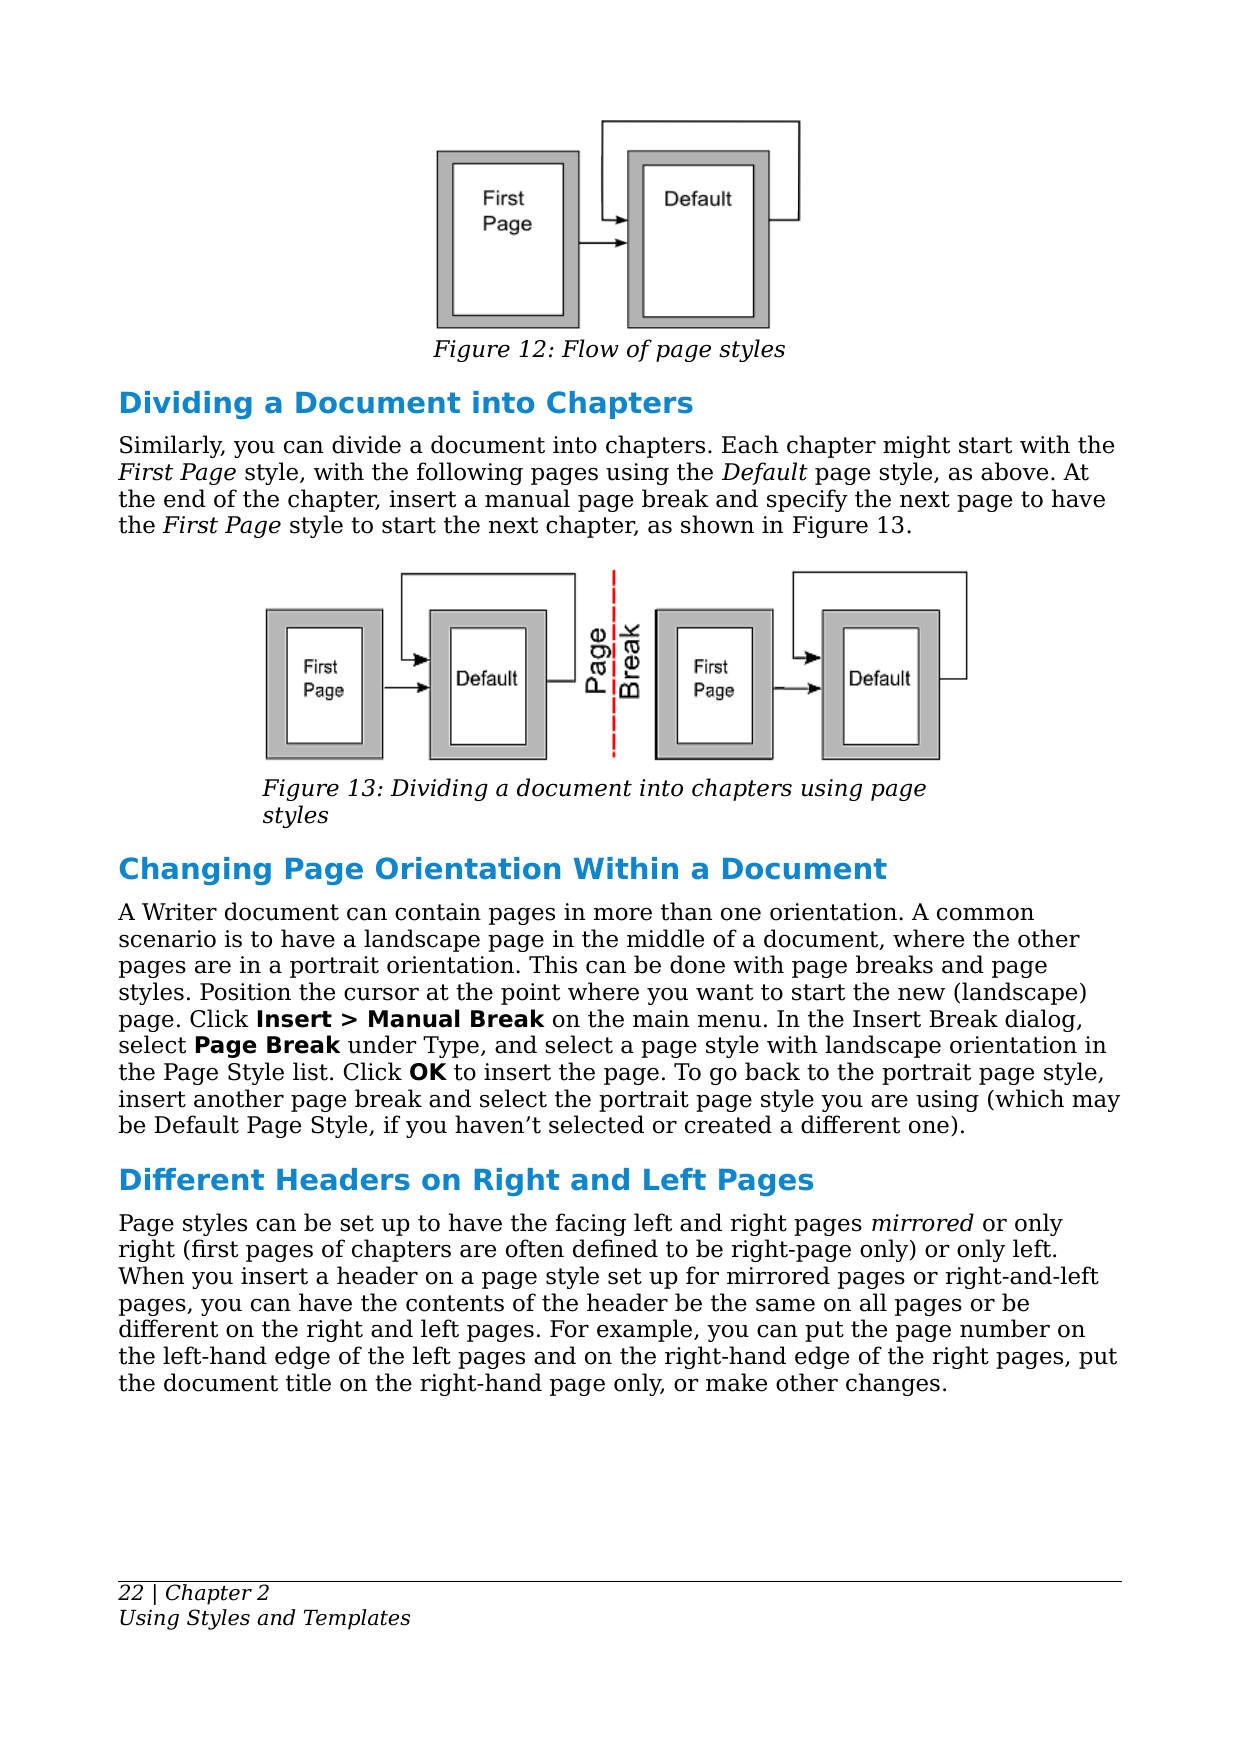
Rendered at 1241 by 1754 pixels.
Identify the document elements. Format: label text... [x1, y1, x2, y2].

text Similarly, you can divide a document into chapters. Each chapter might start with the First Page style, with the following pages using the Default page style, as above. At the end of the chapter, insert a manual page break and specify the next page to have the First Page style to start the next chapter, as shown in Figure 13. [118, 432, 1122, 539]
text Page styles can be set up to have the facing left and right pages mirrored or only right (first pages of chapters are often defined to be right-page only) or only left. When you insert a header on a page style set up for mirrored pages or right-and-left pages, you can have the contents of the header be the same on all pages or be different on the right and left pages. For example, you can put the page number on the left-hand edge of the left pages and on the right-hand edge of the right pages, put the document title on the right-hand page only, or make other changes. [118, 1210, 1122, 1396]
picture [262, 564, 973, 769]
text Figure 12: Flow of page styles [433, 337, 807, 362]
subtitle Dividing a Document into Chapters [118, 386, 1122, 420]
text A Writer document can contain pages in more than one orientation. A common scenario is to have a landscape page in the middle of a document, where the other pages are in a portrait orientation. This can be done with page breaks and page styles. Position the cursor at the point where you want to start the new (landscape) page. Click Insert > Manual Break on the main menu. In the Insert Break dialog, select Page Break under Type, and select a page style with landscape orientation in the Page Style list. Click OK to insert the page. To go back to the portrait page style, insert another page break and select the portrait page style you are using (which may be Default Page Style, if you haven’t selected or created a different one). [118, 899, 1122, 1139]
subtitle Changing Page Orientation Within a Document [118, 853, 1122, 887]
picture [433, 118, 807, 331]
subtitle Different Headers on Right and Left Pages [118, 1163, 1122, 1197]
text Figure 13: Dividing a document into chapters using page styles [262, 775, 978, 828]
